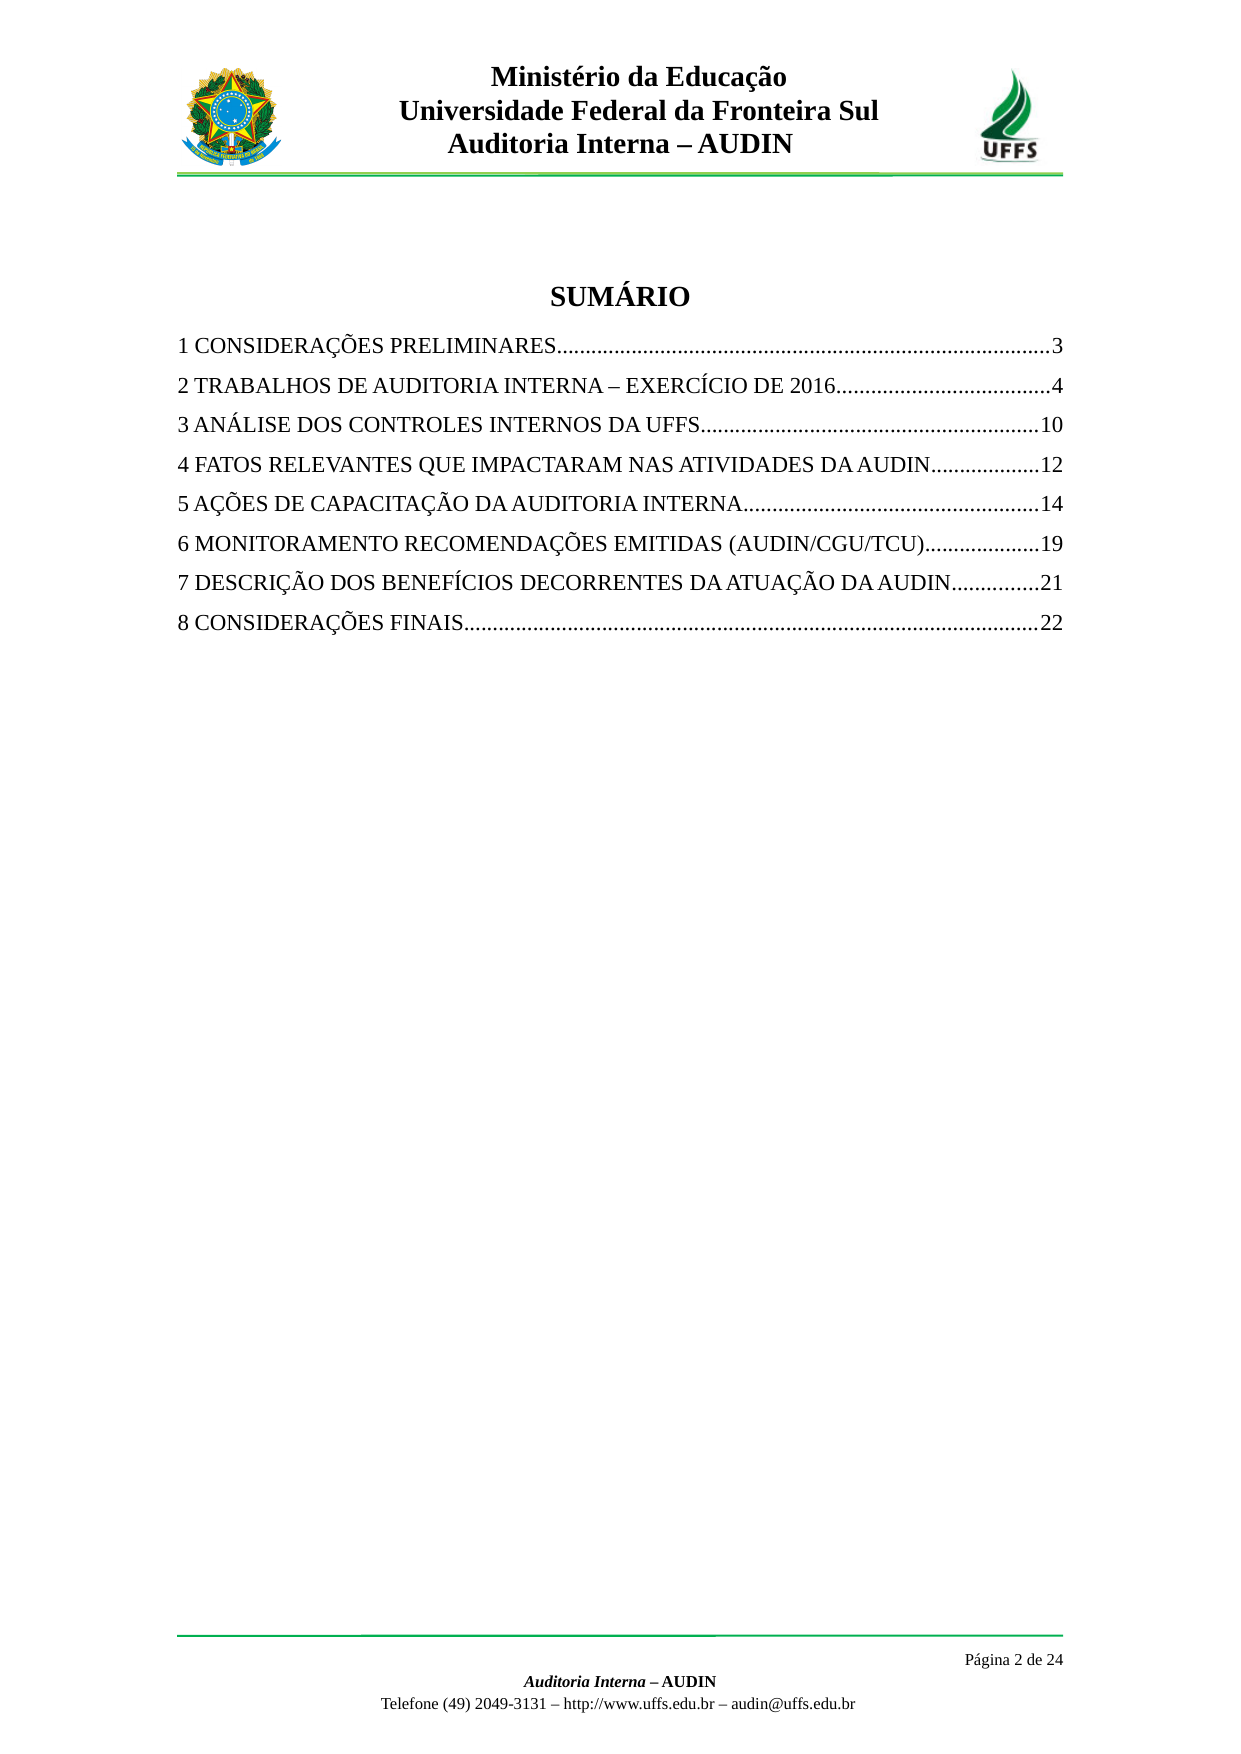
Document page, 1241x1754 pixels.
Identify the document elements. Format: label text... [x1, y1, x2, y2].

text 1 CONSIDERAÇÕES PRELIMINARES 3 [177, 332, 1063, 359]
text 7 DESCRIÇÃO DOS BENEFÍCIOS DECORRENTES DA ATUAÇÃO DA AUDIN 21 [177, 569, 1063, 596]
text 4 FATOS RELEVANTES QUE IMPACTARAM NAS ATIVIDADES DA AUDIN 12 [177, 451, 1063, 477]
picture [181, 68, 282, 166]
subtitle SUMÁRIO [177, 279, 1063, 313]
text 5 AÇÕES DE CAPACITAÇÃO DA AUDITORIA INTERNA 14 [177, 490, 1063, 517]
text 8 CONSIDERAÇÕES FINAIS 22 [177, 609, 1063, 635]
picture [966, 68, 1054, 166]
text 2 TRABALHOS DE AUDITORIA INTERNA – EXERCÍCIO DE 2016 4 [177, 372, 1063, 398]
text 3 ANÁLISE DOS CONTROLES INTERNOS DA UFFS 10 [177, 411, 1063, 438]
text 6 MONITORAMENTO RECOMENDAÇÕES EMITIDAS (AUDIN/CGU/TCU) 19 [177, 530, 1063, 556]
